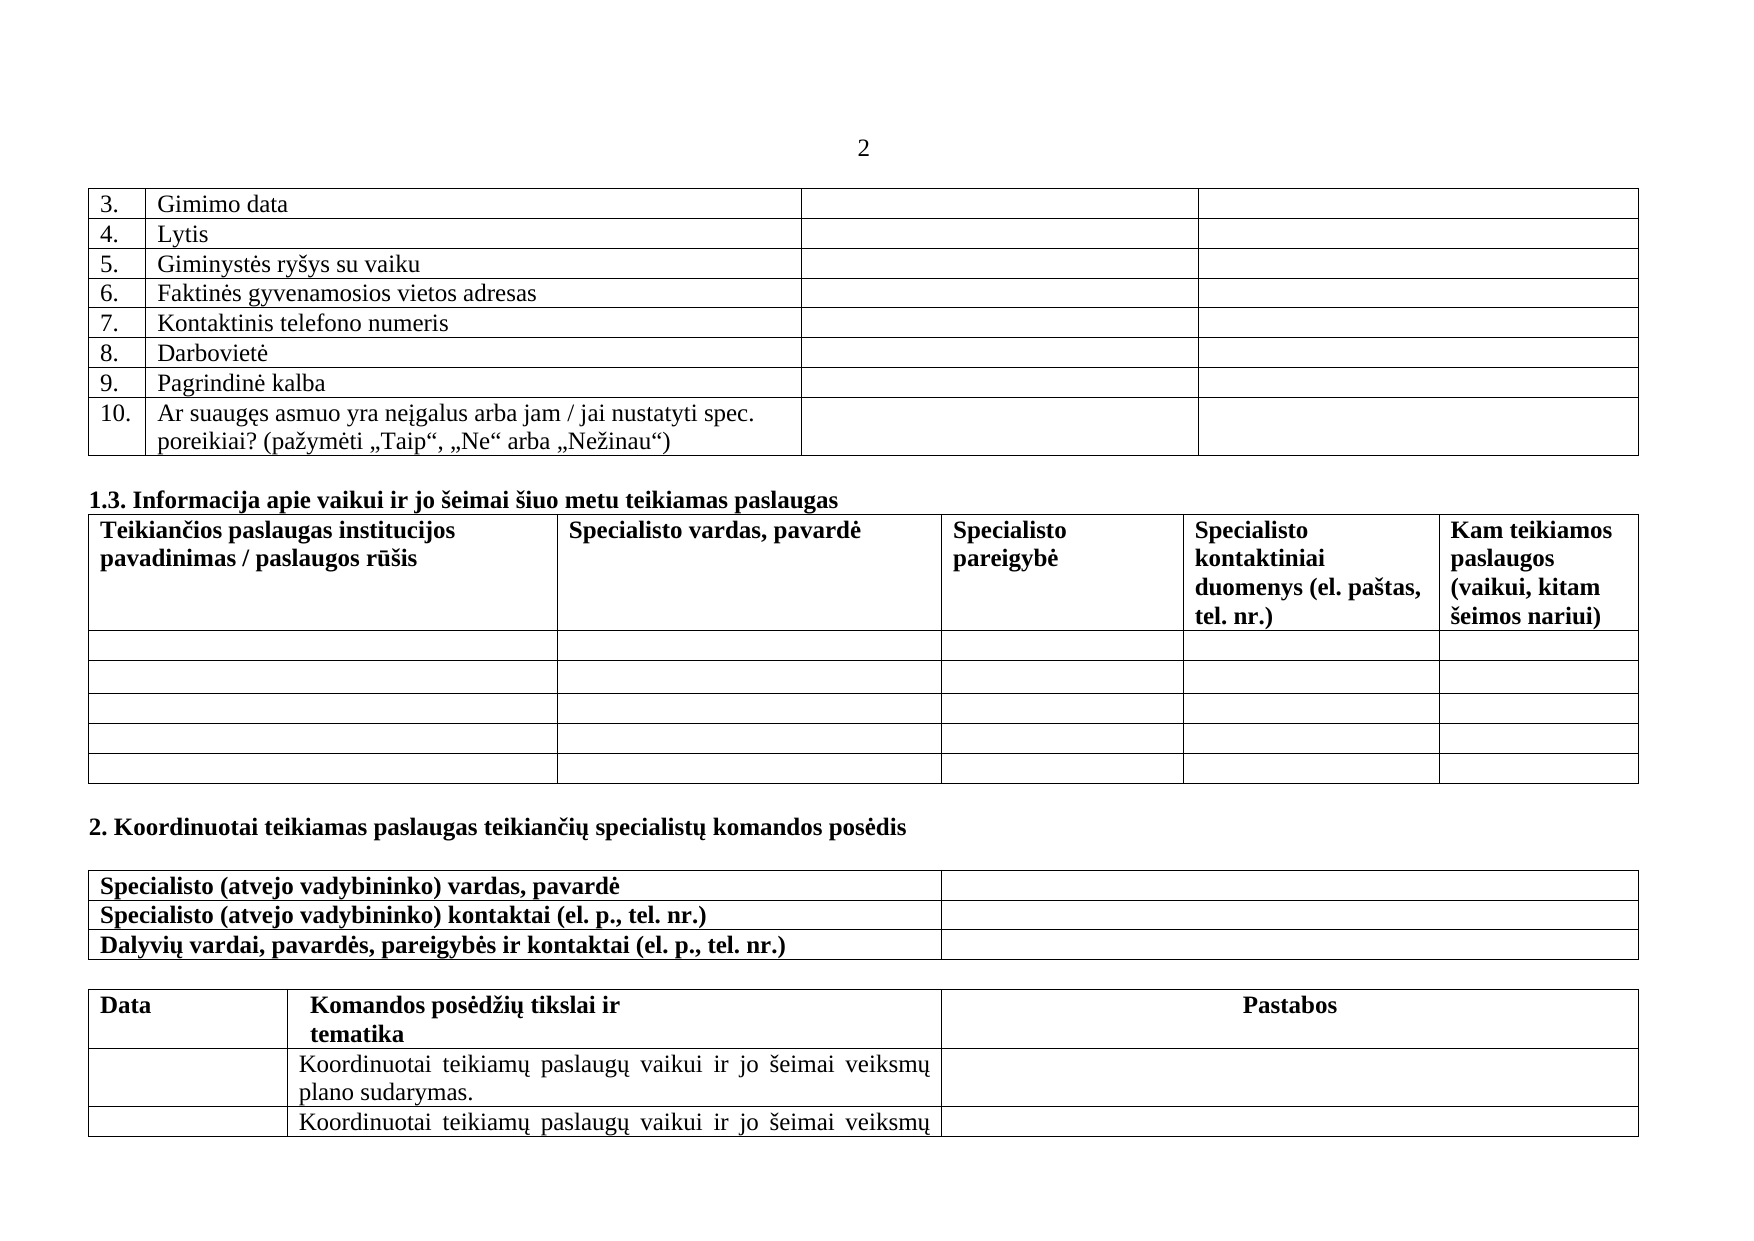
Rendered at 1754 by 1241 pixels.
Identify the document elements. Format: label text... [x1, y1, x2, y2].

table_cell Kontaktinis telefono numeris [146, 308, 801, 337]
table_cell [1199, 368, 1638, 397]
table_cell [1440, 631, 1638, 659]
table_header Specialisto pareigybė [942, 515, 1183, 630]
table_cell 8. [89, 338, 145, 367]
table_cell [942, 1107, 1638, 1136]
table_cell [802, 279, 1198, 307]
table_cell [942, 661, 1183, 693]
table_header Teikiančios paslaugas institucijos pavadinimas / paslaugos rūšis [89, 515, 557, 630]
table_header [288, 990, 941, 1048]
table_cell [1184, 724, 1439, 753]
table_cell [802, 189, 1198, 218]
table_header Specialisto (atvejo vadybininko) vardas, pavardė [89, 871, 941, 899]
table_cell [802, 308, 1198, 337]
table_cell [1199, 279, 1638, 307]
table_cell 10. [89, 398, 145, 455]
table_header Data [89, 990, 287, 1048]
table_cell [802, 249, 1198, 277]
text 1.3. Informacija apie vaikui ir jo šeimai šiuo metu teikiamas paslaugas [89, 485, 1638, 514]
table_cell [558, 631, 941, 659]
table_cell [558, 661, 941, 693]
table_cell [1199, 308, 1638, 337]
table_cell [942, 724, 1183, 753]
table_cell 9. [89, 368, 145, 397]
table_cell [89, 1049, 287, 1106]
table_cell [1199, 219, 1638, 248]
table_cell Specialisto (atvejo vadybininko) kontaktai (el. p., tel. nr.) [89, 901, 941, 929]
table_cell [1199, 338, 1638, 367]
table_cell [1199, 249, 1638, 277]
table_cell [89, 724, 557, 753]
table_header Komandos posėdžių tikslai ir tematika [299, 990, 732, 1047]
table_header Specialisto kontaktiniai duomenys (el. paštas, tel. nr.) [1184, 515, 1439, 630]
table_cell Giminystės ryšys su vaiku [146, 249, 801, 277]
table_cell [802, 368, 1198, 397]
table_cell Faktinės gyvenamosios vietos adresas [146, 279, 801, 307]
table_header [942, 871, 1638, 899]
table_cell [89, 1107, 287, 1136]
table_cell [1440, 694, 1638, 723]
table_cell [1199, 398, 1638, 455]
table_cell 5. [89, 249, 145, 277]
table_cell [802, 338, 1198, 367]
table_cell [942, 930, 1638, 959]
table_cell [1199, 189, 1638, 218]
table_cell [942, 694, 1183, 723]
table_cell [558, 694, 941, 723]
table_cell [942, 1049, 1638, 1106]
table_header Kam teikiamos paslaugos (vaikui, kitam šeimos nariui) [1440, 515, 1638, 630]
table_cell [1440, 754, 1638, 782]
table_cell [802, 398, 1198, 455]
table_cell [942, 631, 1183, 659]
table_cell [1184, 694, 1439, 723]
table_cell [89, 631, 557, 659]
table_cell [558, 754, 941, 782]
table_cell Koordinuotai teikiamų paslaugų vaikui ir jo šeimai veiksmų [288, 1107, 941, 1136]
table_cell [89, 754, 557, 782]
table_cell [1184, 661, 1439, 693]
table_cell Lytis [146, 219, 801, 248]
table_cell [942, 901, 1638, 929]
table_cell 6. [89, 279, 145, 307]
table_cell [942, 754, 1183, 782]
table_cell Pagrindinė kalba [146, 368, 801, 397]
table_cell 7. [89, 308, 145, 337]
table_cell [89, 661, 557, 693]
table_header Pastabos [942, 990, 1638, 1048]
table_cell Ar suaugęs asmuo yra neįgalus arba jam / jai nustatyti spec. poreikiai? (pažymėti „Taip“, „Ne“ arba „Nežinau“) [146, 398, 801, 455]
table_cell Koordinuotai teikiamų paslaugų vaikui ir jo šeimai veiksmų plano sudarymas. [288, 1049, 941, 1106]
table_cell [89, 694, 557, 723]
table_cell Dalyvių vardai, pavardės, pareigybės ir kontaktai (el. p., tel. nr.) [89, 930, 941, 959]
table_header Specialisto vardas, pavardė [558, 515, 941, 630]
table_cell [1184, 754, 1439, 782]
table_cell Gimimo data [146, 189, 801, 218]
table_cell [802, 219, 1198, 248]
text 2. Koordinuotai teikiamas paslaugas teikiančių specialistų komandos posėdis [89, 812, 1638, 841]
table_cell 4. [89, 219, 145, 248]
table_cell [1440, 661, 1638, 693]
table_cell [1440, 724, 1638, 753]
table_cell 3. [89, 189, 145, 218]
table_cell Darbovietė [146, 338, 801, 367]
table_cell [1184, 631, 1439, 659]
table_cell [558, 724, 941, 753]
